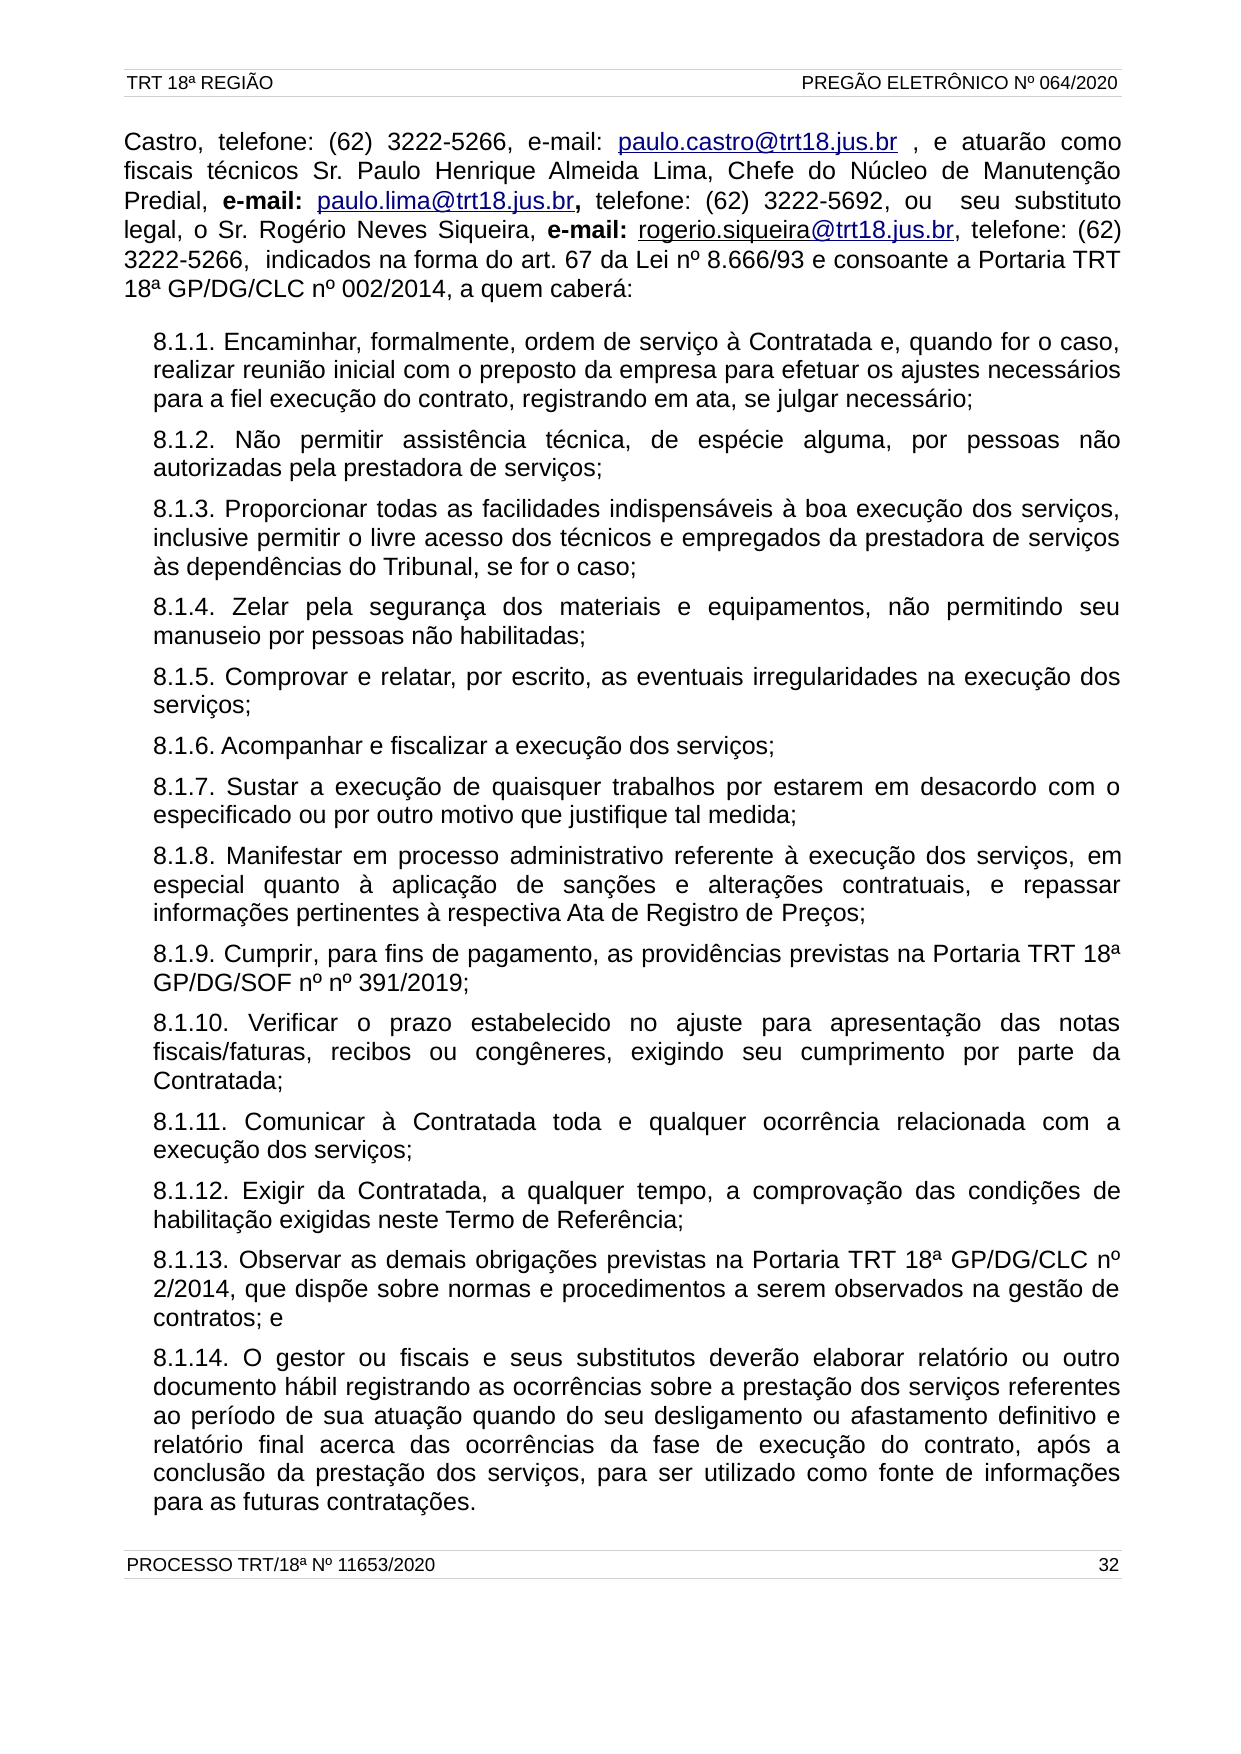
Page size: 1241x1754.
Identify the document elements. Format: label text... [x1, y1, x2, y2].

text 8.1.13. Observar as demais obrigações previstas na Portaria TRT 18ª GP/DG/CLC nº 2/2014, que dispõe sobre normas e procedimentos a serem observados na gestão de contratos; e [153, 1245, 1122, 1331]
text 8.1.9. Cumprir, para fins de pagamento, as providências previstas na Portaria TRT 18ª GP/DG/SOF nº nº 391/2019; [153, 939, 1122, 996]
text 8.1.8. Manifestar em processo administrativo referente à execução dos serviços, em especial quanto à aplicação de sanções e alterações contratuais, e repassar informações pertinentes à respectiva Ata de Registro de Preços; [153, 841, 1122, 927]
text 8.1.1. Encaminhar, formalmente, ordem de serviço à Contratada e, quando for o caso, realizar reunião inicial com o preposto da empresa para efetuar os ajustes necessários para a fiel execução do contrato, registrando em ata, se julgar necessário; [153, 326, 1122, 413]
text 8.1.4. Zelar pela segurança dos materiais e equipamentos, não permitindo seu manuseio por pessoas não habilitadas; [153, 592, 1122, 649]
text 8.1.14. O gestor ou fiscais e seus substitutos deverão elaborar relatório ou outro documento hábil registrando as ocorrências sobre a prestação dos serviços referentes ao período de sua atuação quando do seu desligamento ou afastamento definitivo e relatório final acerca das ocorrências da fase de execução do contrato, após a conclusão da prestação dos serviços, para ser utilizado como fonte de informações para as futuras contratações. [153, 1343, 1122, 1516]
text 8.1.5. Comprovar e relatar, por escrito, as eventuais irregularidades na execução dos serviços; [153, 661, 1122, 719]
text 8.1.12. Exigir da Contratada, a qualquer tempo, a comprovação das condições de habilitação exigidas neste Termo de Referência; [153, 1176, 1122, 1233]
text 8.1.10. Verificar o prazo estabelecido no ajuste para apresentação das notas fiscais/faturas, recibos ou congêneres, exigindo seu cumprimento por parte da Contratada; [153, 1008, 1122, 1094]
text Castro, telefone: (62) 3222-5266, e-mail: paulo.castro@trt18.jus.br , e atuarão como fiscais técnicos Sr. Paulo Henrique Almeida Lima, Chefe do Núcleo de Manutenção Predial, e-mail: paulo.lima@trt18.jus.br, telefone: (62) 3222-5692, ou seu substituto legal, o Sr. Rogério Neves Siqueira, e-mail: rogerio.siqueira@trt18.jus.br, telefone: (62) 3222-5266, indicados na forma do art. 67 da Lei nº 8.666/93 e consoante a Portaria TRT 18ª GP/DG/CLC nº 002/2014, a quem caberá: [123, 126, 1122, 303]
text 8.1.11. Comunicar à Contratada toda e qualquer ocorrência relacionada com a execução dos serviços; [153, 1106, 1122, 1164]
text 8.1.6. Acompanhar e fiscalizar a execução dos serviços; [153, 731, 1122, 759]
text 8.1.7. Sustar a execução de quaisquer trabalhos por estarem em desacordo com o especificado ou por outro motivo que justifique tal medida; [153, 771, 1122, 829]
text 8.1.2. Não permitir assistência técnica, de espécie alguma, por pessoas não autorizadas pela prestadora de serviços; [153, 424, 1122, 482]
text 8.1.3. Proporcionar todas as facilidades indispensáveis à boa execução dos serviços, inclusive permitir o livre acesso dos técnicos e empregados da prestadora de serviços às dependências do Tribunal, se for o caso; [153, 494, 1122, 580]
